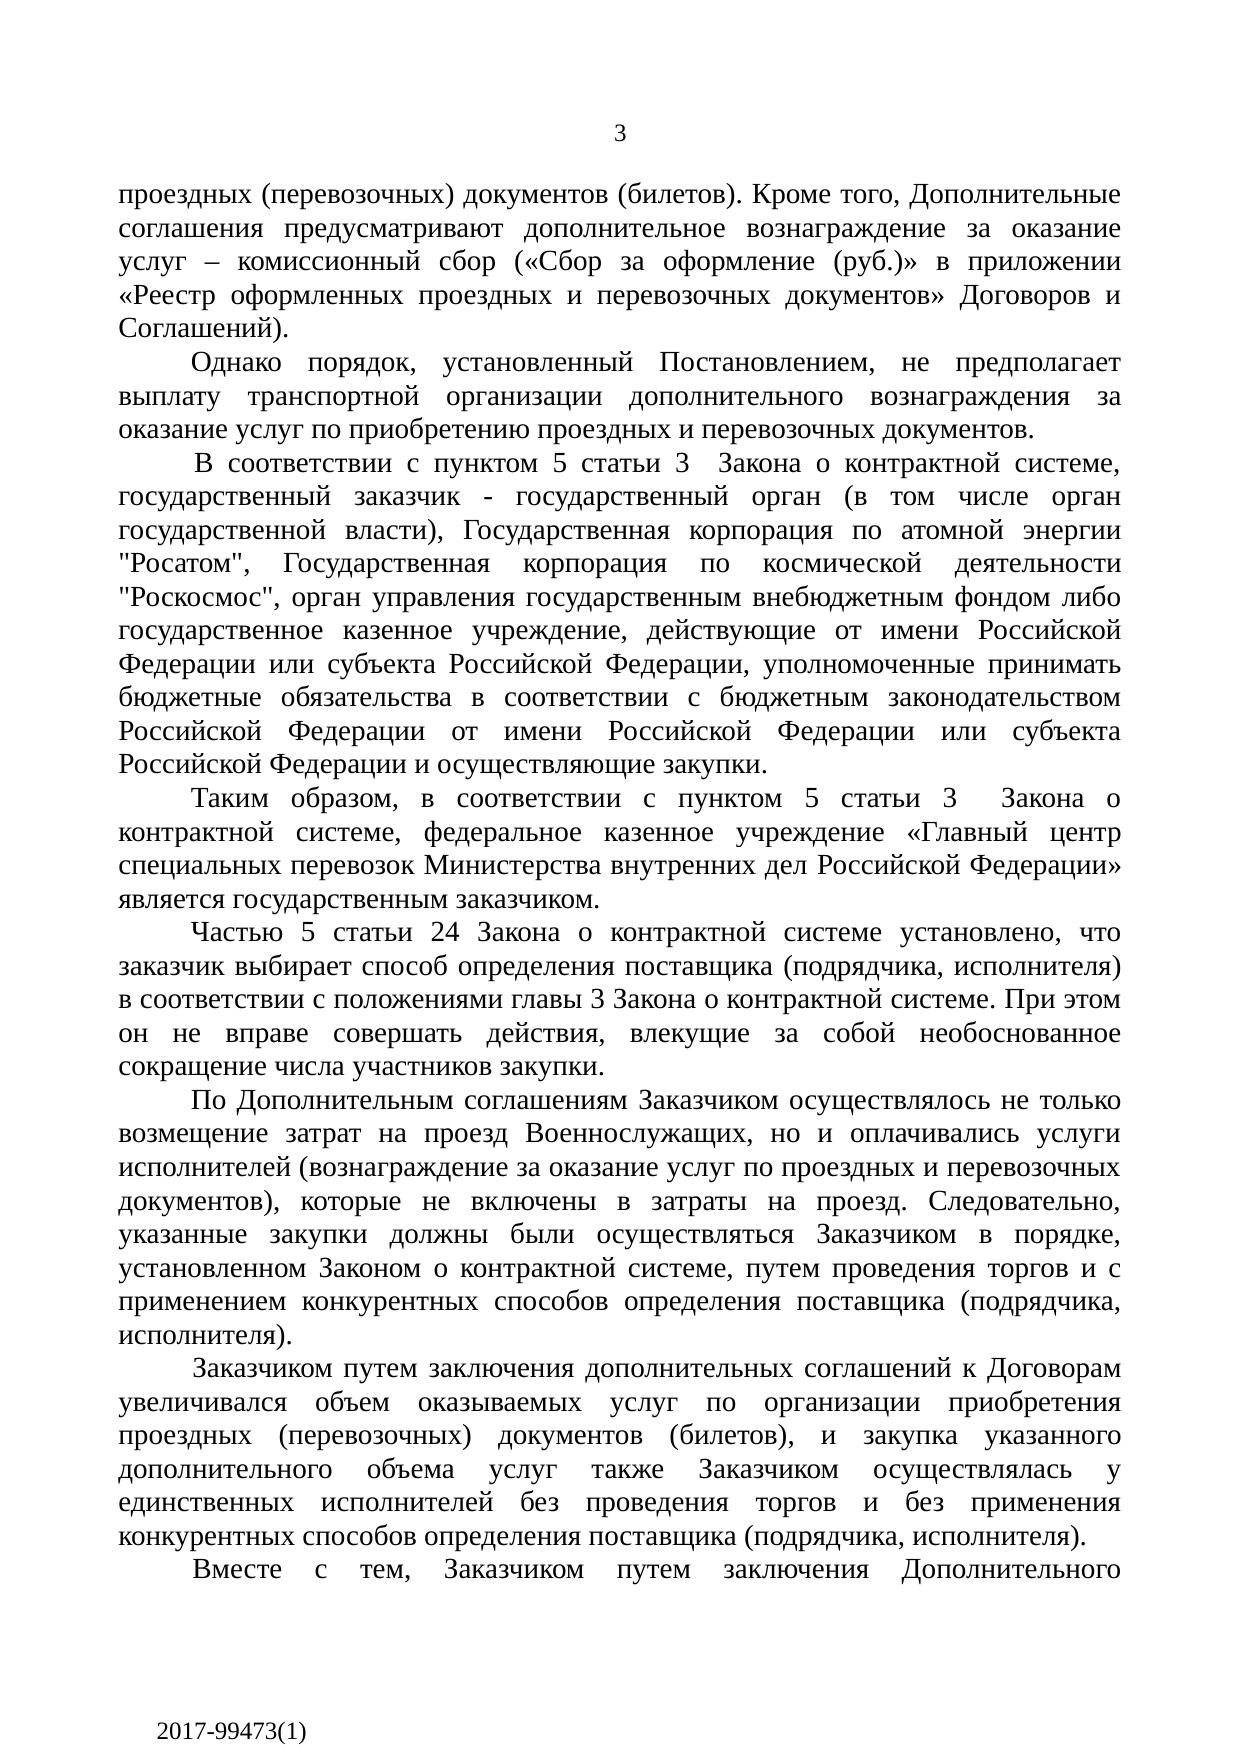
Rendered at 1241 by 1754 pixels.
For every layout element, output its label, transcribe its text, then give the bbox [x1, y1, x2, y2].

text Заказчиком путем заключения дополнительных соглашений к Договорам увеличивался объем оказываемых услуг по организации приобретения проездных (перевозочных) документов (билетов), и закупка указанного дополнительного объема услуг также Заказчиком осуществлялась у единственных исполнителей без проведения торгов и без применения конкурентных способов определения поставщика (подрядчика, исполнителя). [118, 1350, 1122, 1552]
text По Дополнительным соглашениям Заказчиком осуществлялось не только возмещение затрат на проезд Военнослужащих, но и оплачивались услуги исполнителей (вознаграждение за оказание услуг по проездных и перевозочных документов), которые не включены в затраты на проезд. Следовательно, указанные закупки должны были осуществляться Заказчиком в порядке, установленном Законом о контрактной системе, путем проведения торгов и с применением конкурентных способов определения поставщика (подрядчика, исполнителя). [118, 1082, 1122, 1350]
text Однако порядок, установленный Постановлением, не предполагает выплату транспортной организации дополнительного вознаграждения за оказание услуг по приобретению проездных и перевозочных документов. [118, 344, 1122, 445]
text Таким образом, в соответствии с пунктом 5 статьи 3 Закона о контрактной системе, федеральное казенное учреждение «Главный центр специальных перевозок Министерства внутренних дел Российской Федерации» является государственным заказчиком. [118, 780, 1122, 914]
text проездных (перевозочных) документов (билетов). Кроме того, Дополнительные соглашения предусматривают дополнительное вознаграждение за оказание услуг – комиссионный сбор («Сбор за оформление (руб.)» в приложении «Реестр оформленных проездных и перевозочных документов» Договоров и Соглашений). [118, 176, 1122, 344]
text Частью 5 статьи 24 Закона о контрактной системе установлено, что заказчик выбирает способ определения поставщика (подрядчика, исполнителя) в соответствии с положениями главы 3 Закона о контрактной системе. При этом он не вправе совершать действия, влекущие за собой необоснованное сокращение числа участников закупки. [118, 914, 1122, 1082]
text Вместе с тем, Заказчиком путем заключения Дополнительного [118, 1552, 1122, 1585]
text В соответствии с пунктом 5 статьи 3 Закона о контрактной системе, государственный заказчик - государственный орган (в том числе орган государственной власти), Государственная корпорация по атомной энергии "Росатом", Государственная корпорация по космической деятельности "Роскосмос", орган управления государственным внебюджетным фондом либо государственное казенное учреждение, действующие от имени Российской Федерации или субъекта Российской Федерации, уполномоченные принимать бюджетные обязательства в соответствии с бюджетным законодательством Российской Федерации от имени Российской Федерации или субъекта Российской Федерации и осуществляющие закупки. [118, 445, 1122, 780]
